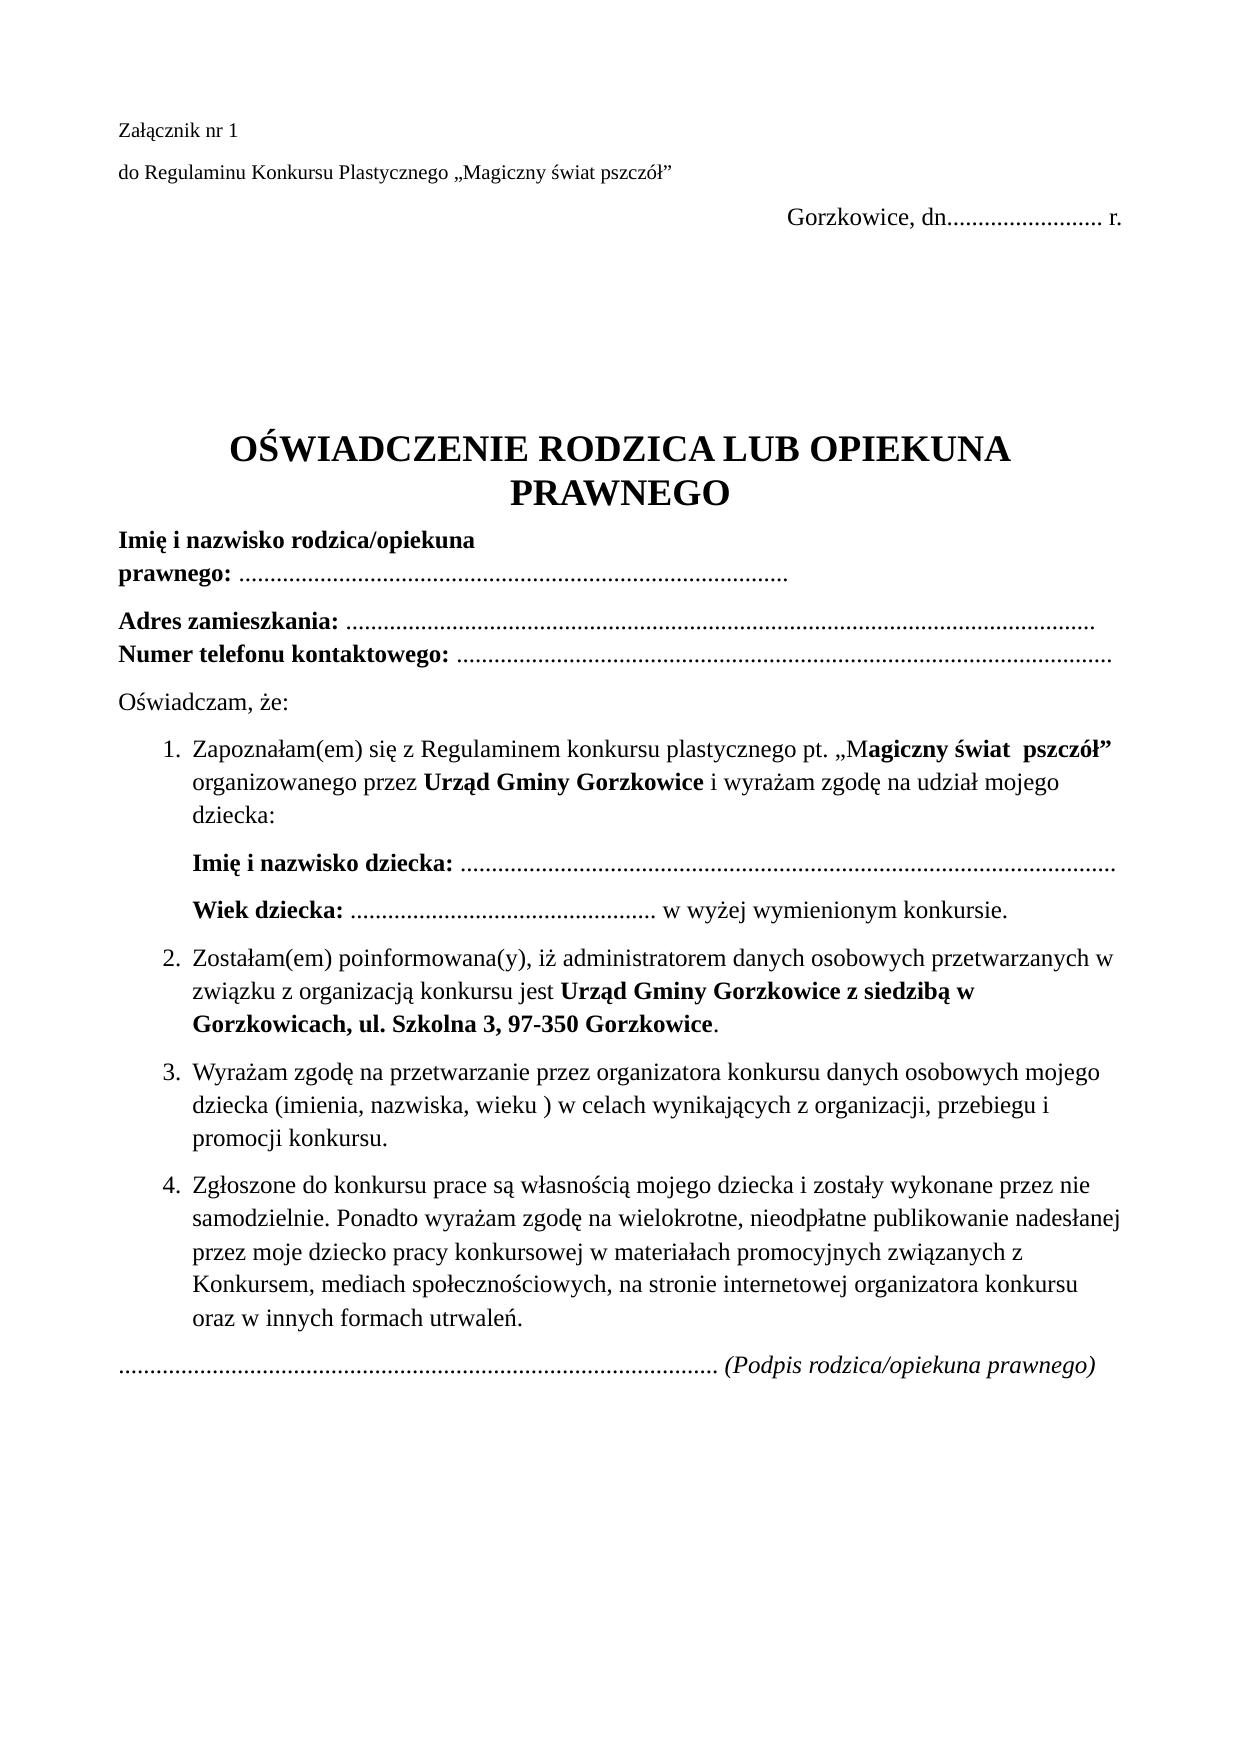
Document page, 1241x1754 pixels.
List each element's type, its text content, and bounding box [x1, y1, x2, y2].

text Gorzkowice, dn......................... r. [118, 202, 1122, 231]
list Zgłoszone do konkursu prace są własnością mojego dziecka i zostały wykonane przez nie samodzielnie. Ponadto wyrażam zgodę na wielokrotne, nieodpłatne publikowanie nadesłanej przez moje dziecko pracy konkursowej w materiałach promocyjnych związanych z Konkursem, mediach społecznościowych, na stronie internetowej organizatora konkursu oraz w innych formach utrwaleń. [162, 1171, 1122, 1331]
text Adres zamieszkania: ........................................................................................................................ Numer telefonu kontaktowego: ......................................................................................................... [118, 606, 1122, 668]
list Wiek dziecka: ................................................. w wyżej wymienionym konkursie. [162, 896, 1122, 924]
list Imię i nazwisko dziecka: ......................................................................................................... [162, 848, 1122, 877]
subtitle OŚWIADCZENIE RODZICA LUB OPIEKUNA PRAWNEGO [118, 427, 1122, 513]
text ................................................................................................ (Podpis rodzica/opiekuna prawnego) [118, 1350, 1122, 1379]
list Zapoznałam(em) się z Regulaminem konkursu plastycznego pt. „Magiczny świat pszczół” organizowanego przez Urząd Gminy Gorzkowice i wyrażam zgodę na udział mojego dziecka: [162, 734, 1122, 829]
text Załącznik nr 1 [118, 118, 1122, 142]
text Oświadczam, że: [118, 687, 1122, 716]
list Wyrażam zgodę na przetwarzanie przez organizatora konkursu danych osobowych mojego dziecka (imienia, nazwiska, wieku ) w celach wynikających z organizacji, przebiegu i promocji konkursu. [162, 1057, 1122, 1152]
text do Regulaminu Konkursu Plastycznego „Magiczny świat pszczół” [118, 160, 1122, 184]
list Zostałam(em) poinformowana(y), iż administratorem danych osobowych przetwarzanych w związku z organizacją konkursu jest Urząd Gminy Gorzkowice z siedzibą w Gorzkowicach, ul. Szkolna 3, 97-350 Gorzkowice. [162, 943, 1122, 1038]
text Imię i nazwisko rodzica/opiekuna prawnego: ........................................................................................ [118, 526, 1122, 587]
